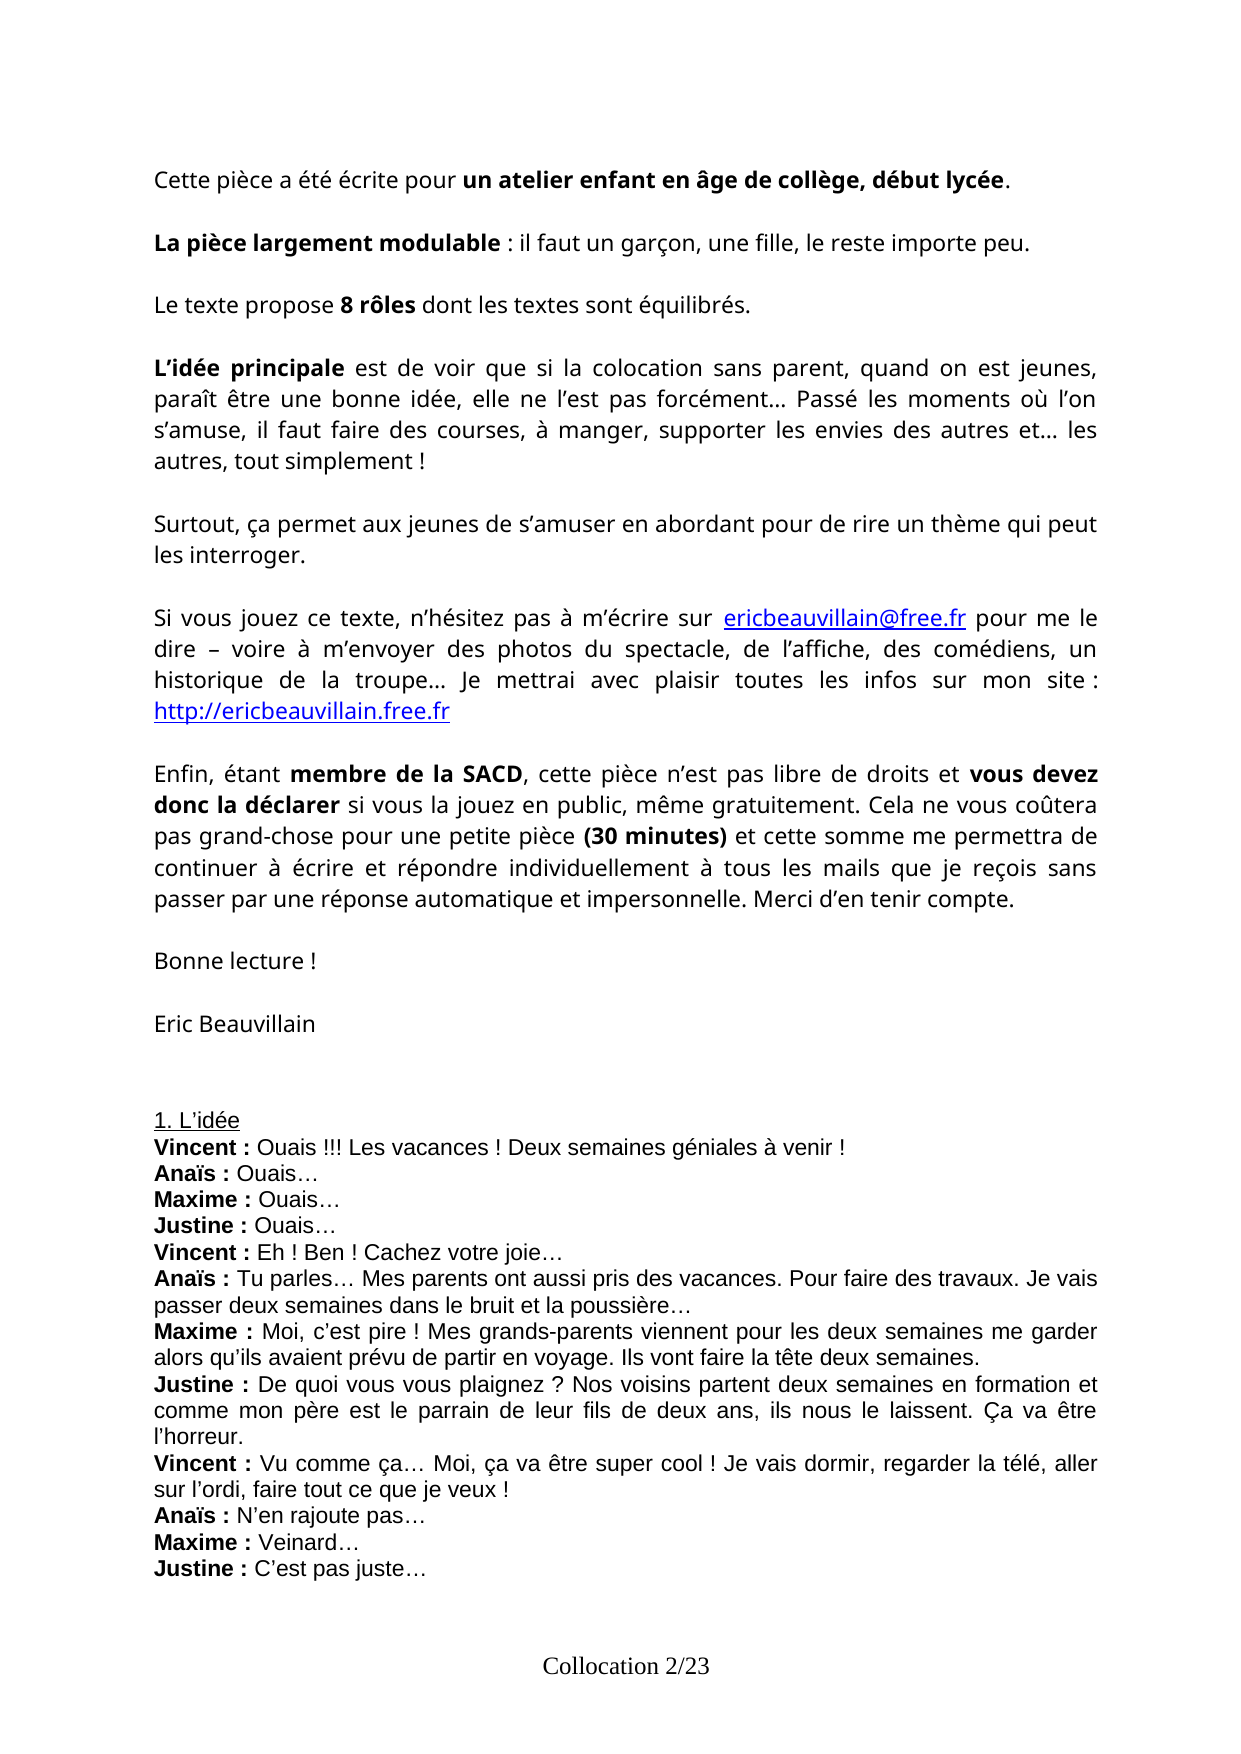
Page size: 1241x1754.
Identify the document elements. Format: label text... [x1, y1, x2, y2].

text Vincent : Eh ! Ben ! Cachez votre joie… [153, 1239, 1098, 1265]
text Cette pièce a été écrite pour un atelier enfant en âge de collège, début lycée. [153, 164, 1098, 195]
text Anaïs : Tu parles… Mes parents ont aussi pris des vacances. Pour faire des travaux. Je vais passer deux semaines dans le bruit et la poussière… [153, 1265, 1098, 1318]
text Enfin, étant membre de la SACD, cette pièce n’est pas libre de droits et vous devez donc la déclarer si vous la jouez en public, même gratuitement. Cela ne vous coûtera pas grand-chose pour une petite pièce (30 minutes) et cette somme me permettra de continuer à écrire et répondre individuellement à tous les mails que je reçois sans passer par une réponse automatique et impersonnelle. Merci d’en tenir compte. [153, 758, 1098, 914]
text Vincent : Vu comme ça… Moi, ça va être super cool ! Je vais dormir, regarder la télé, aller sur l’ordi, faire tout ce que je veux ! [153, 1450, 1098, 1502]
text Anaïs : Ouais… [153, 1160, 1098, 1186]
text Surtout, ça permet aux jeunes de s’amuser en abordant pour de rire un thème qui peut les interroger. [153, 508, 1098, 570]
text La pièce largement modulable : il faut un garçon, une fille, le reste importe peu. [153, 226, 1098, 258]
text 1. L’idée [153, 1107, 1098, 1133]
text Si vous jouez ce texte, n’hésitez pas à m’écrire sur ericbeauvillain@free.fr pour me le dire – voire à m’envoyer des photos du spectacle, de l’affiche, des comédiens, un historique de la troupe… Je mettrai avec plaisir toutes les infos sur mon site : http://ericbeauvillain.free.fr [153, 601, 1098, 726]
text Eric Beauvillain [153, 1008, 1098, 1039]
text Bonne lecture ! [153, 945, 1098, 976]
text Justine : C’est pas juste… [153, 1555, 1098, 1581]
text Le texte propose 8 rôles dont les textes sont équilibrés. [153, 289, 1098, 320]
text Maxime : Moi, c’est pire ! Mes grands-parents viennent pour les deux semaines me garder alors qu’ils avaient prévu de partir en voyage. Ils vont faire la tête deux semaines. [153, 1318, 1098, 1371]
text Anaïs : N’en rajoute pas… [153, 1502, 1098, 1529]
text Justine : Ouais… [153, 1212, 1098, 1239]
text L’idée principale est de voir que si la colocation sans parent, quand on est jeunes, paraît être une bonne idée, elle ne l’est pas forcément… Passé les moments où l’on s’amuse, il faut faire des courses, à manger, supporter les envies des autres et… les autres, tout simplement ! [153, 351, 1098, 476]
text Justine : De quoi vous vous plaignez ? Nos voisins partent deux semaines en formation et comme mon père est le parrain de leur fils de deux ans, ils nous le laissent. Ça va être l’horreur. [153, 1371, 1098, 1450]
text Maxime : Ouais… [153, 1186, 1098, 1212]
text Vincent : Ouais !!! Les vacances ! Deux semaines géniales à venir ! [153, 1133, 1098, 1160]
text Maxime : Veinard… [153, 1529, 1098, 1555]
